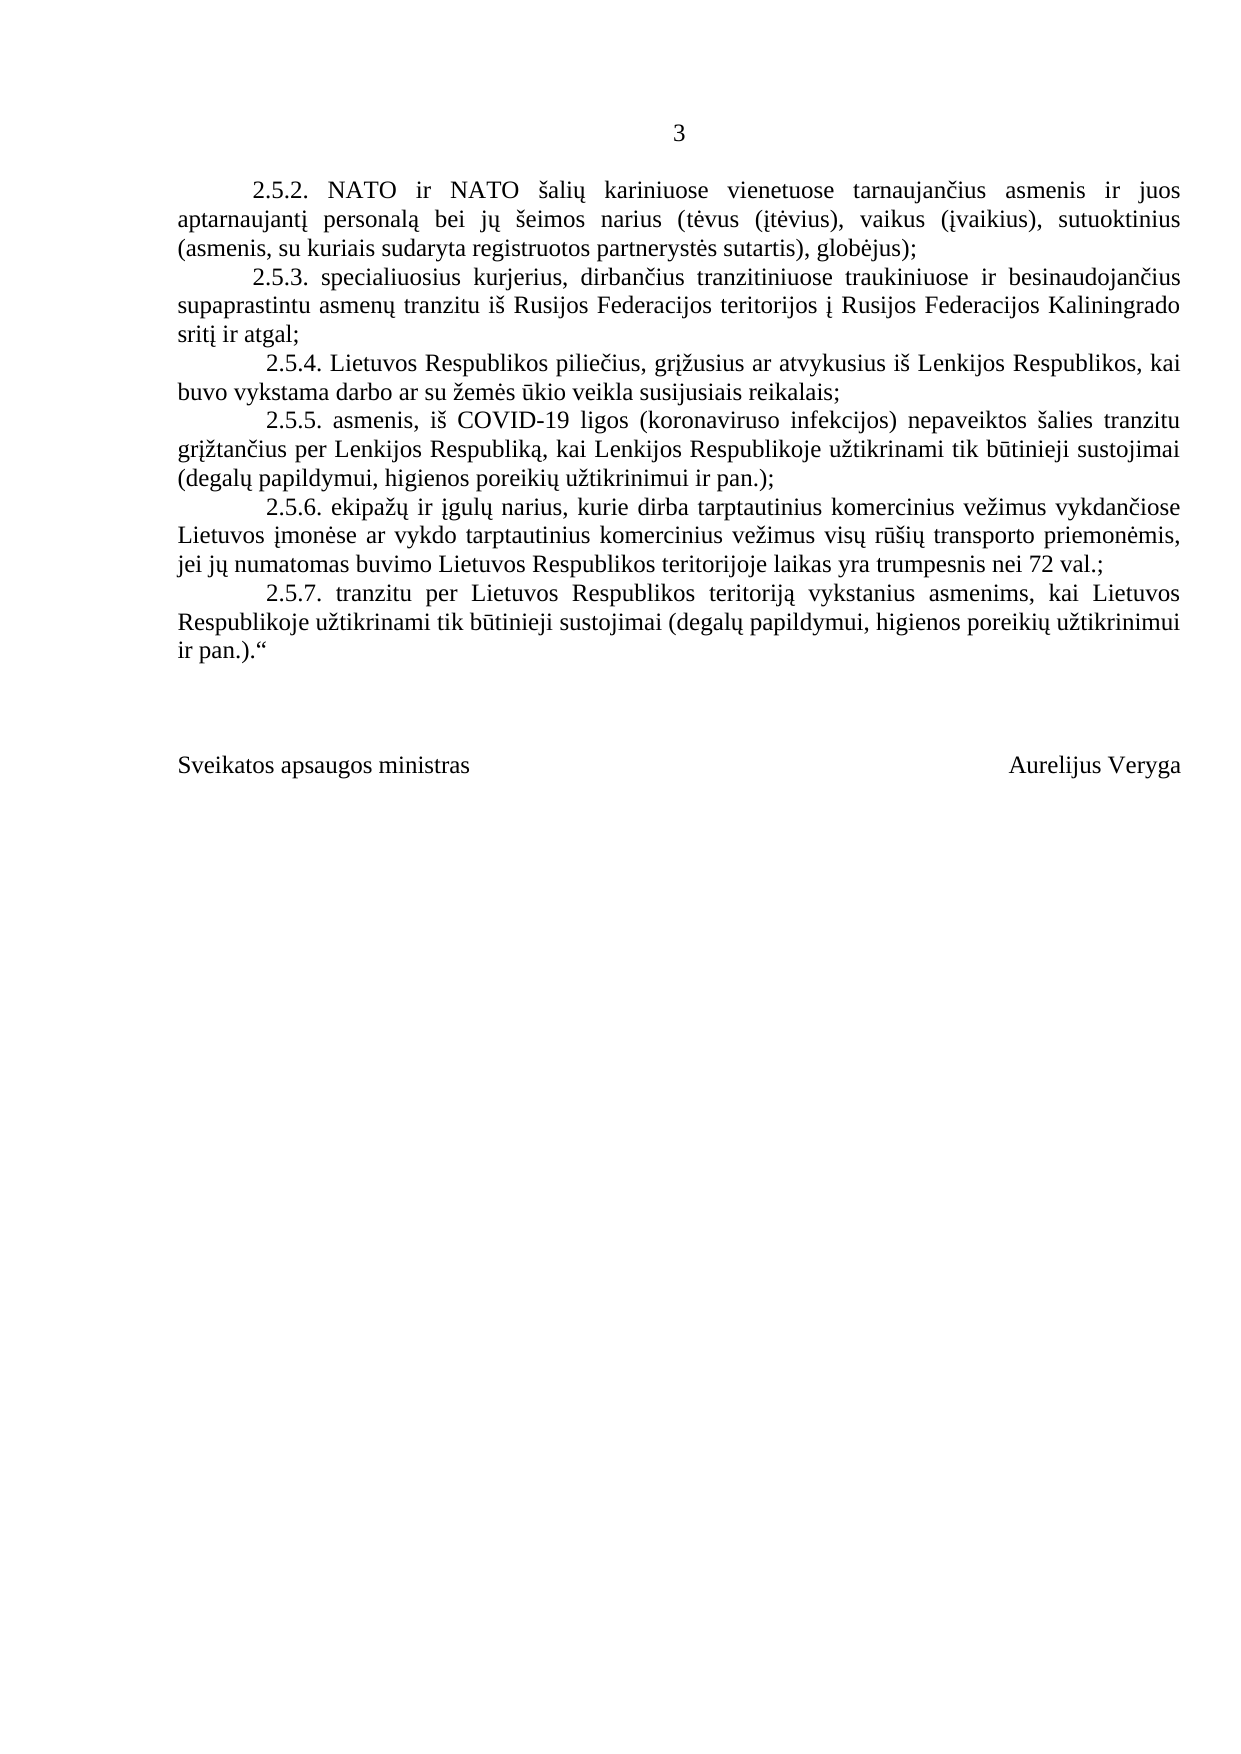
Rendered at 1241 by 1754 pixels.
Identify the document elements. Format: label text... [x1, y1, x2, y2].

text Sveikatos apsaugos ministras Aurelijus Veryga [177, 751, 1181, 779]
text 2.5.3. specialiuosius kurjerius, dirbančius tranzitiniuose traukiniuose ir besinaudojančius supaprastintu asmenų tranzitu iš Rusijos Federacijos teritorijos į Rusijos Federacijos Kaliningrado sritį ir atgal; [177, 262, 1181, 348]
text 2.5.6. ekipažų ir įgulų narius, kurie dirba tarptautinius komercinius vežimus vykdančiose Lietuvos įmonėse ar vykdo tarptautinius komercinius vežimus visų rūšių transporto priemonėmis, jei jų numatomas buvimo Lietuvos Respublikos teritorijoje laikas yra trumpesnis nei 72 val.; [177, 492, 1181, 578]
text 2.5.2. NATO ir NATO šalių kariniuose vienetuose tarnaujančius asmenis ir juos aptarnaujantį personalą bei jų šeimos narius (tėvus (įtėvius), vaikus (įvaikius), sutuoktinius (asmenis, su kuriais sudaryta registruotos partnerystės sutartis), globėjus); [177, 176, 1181, 262]
text 2.5.4. Lietuvos Respublikos piliečius, grįžusius ar atvykusius iš Lenkijos Respublikos, kai buvo vykstama darbo ar su žemės ūkio veikla susijusiais reikalais; [177, 348, 1181, 406]
text 2.5.7. tranzitu per Lietuvos Respublikos teritoriją vykstanius asmenims, kai Lietuvos Respublikoje užtikrinami tik būtinieji sustojimai (degalų papildymui, higienos poreikių užtikrinimui ir pan.).“ [177, 578, 1181, 664]
text 2.5.5. asmenis, iš COVID-19 ligos (koronaviruso infekcijos) nepaveiktos šalies tranzitu grįžtančius per Lenkijos Respubliką, kai Lenkijos Respublikoje užtikrinami tik būtinieji sustojimai (degalų papildymui, higienos poreikių užtikrinimui ir pan.); [177, 406, 1181, 492]
